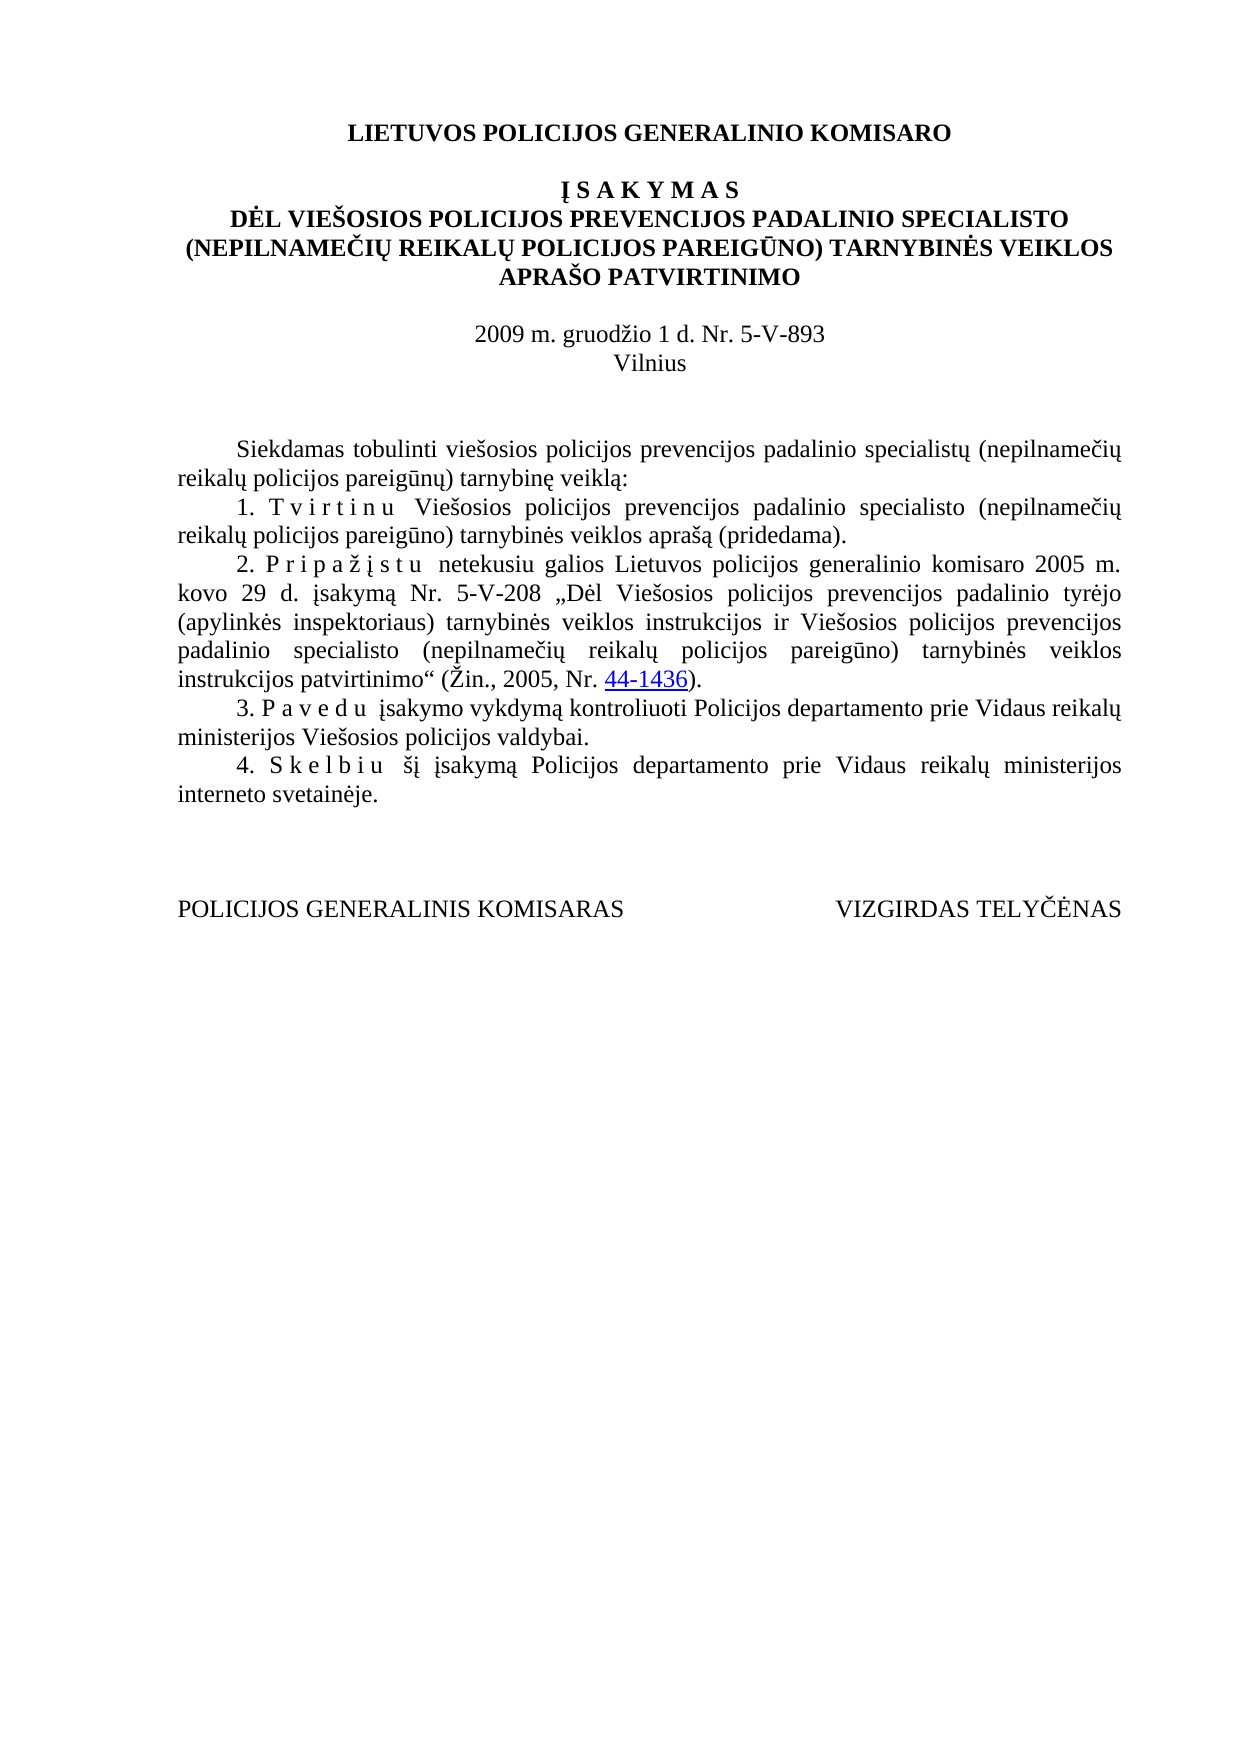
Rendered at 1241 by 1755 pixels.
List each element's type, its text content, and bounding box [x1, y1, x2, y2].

text DĖL VIEŠOSIOS POLICIJOS PREVENCIJOS PADALINIO SPECIALISTO (NEPILNAMEČIŲ REIKALŲ POLICIJOS PAREIGŪNO) TARNYBINĖS VEIKLOS APRAŠO PATVIRTINIMO [177, 204, 1122, 291]
text ĮSAKYMAS [177, 176, 1122, 204]
text 2009 m. gruodžio 1 d. Nr. 5-V-893 [177, 319, 1122, 348]
text LIETUVOS POLICIJOS GENERALINIO KOMISARO [177, 118, 1122, 147]
text Siekdamas tobulinti viešosios policijos prevencijos padalinio specialistų (nepilnamečių reikalų policijos pareigūnų) tarnybinę veiklą: [177, 434, 1122, 492]
text 2. Pripažįstu netekusiu galios Lietuvos policijos generalinio komisaro 2005 m. kovo 29 d. įsakymą Nr. 5-V-208 „Dėl Viešosios policijos prevencijos padalinio tyrėjo (apylinkės inspektoriaus) tarnybinės veiklos instrukcijos ir Viešosios policijos prevencijos padalinio specialisto (nepilnamečių reikalų policijos pareigūno) tarnybinės veiklos instrukcijos patvirtinimo“ (Žin., 2005, Nr. 44-1436). [177, 549, 1122, 693]
text Policijos generalinis komisaras Vizgirdas Telyčėnas [177, 894, 1122, 923]
text 3. Pavedu įsakymo vykdymą kontroliuoti Policijos departamento prie Vidaus reikalų ministerijos Viešosios policijos valdybai. [177, 693, 1122, 751]
text 1. Tvirtinu Viešosios policijos prevencijos padalinio specialisto (nepilnamečių reikalų policijos pareigūno) tarnybinės veiklos aprašą (pridedama). [177, 492, 1122, 549]
text 4. Skelbiu šį įsakymą Policijos departamento prie Vidaus reikalų ministerijos interneto svetainėje. [177, 751, 1122, 808]
text Vilnius [177, 348, 1122, 377]
